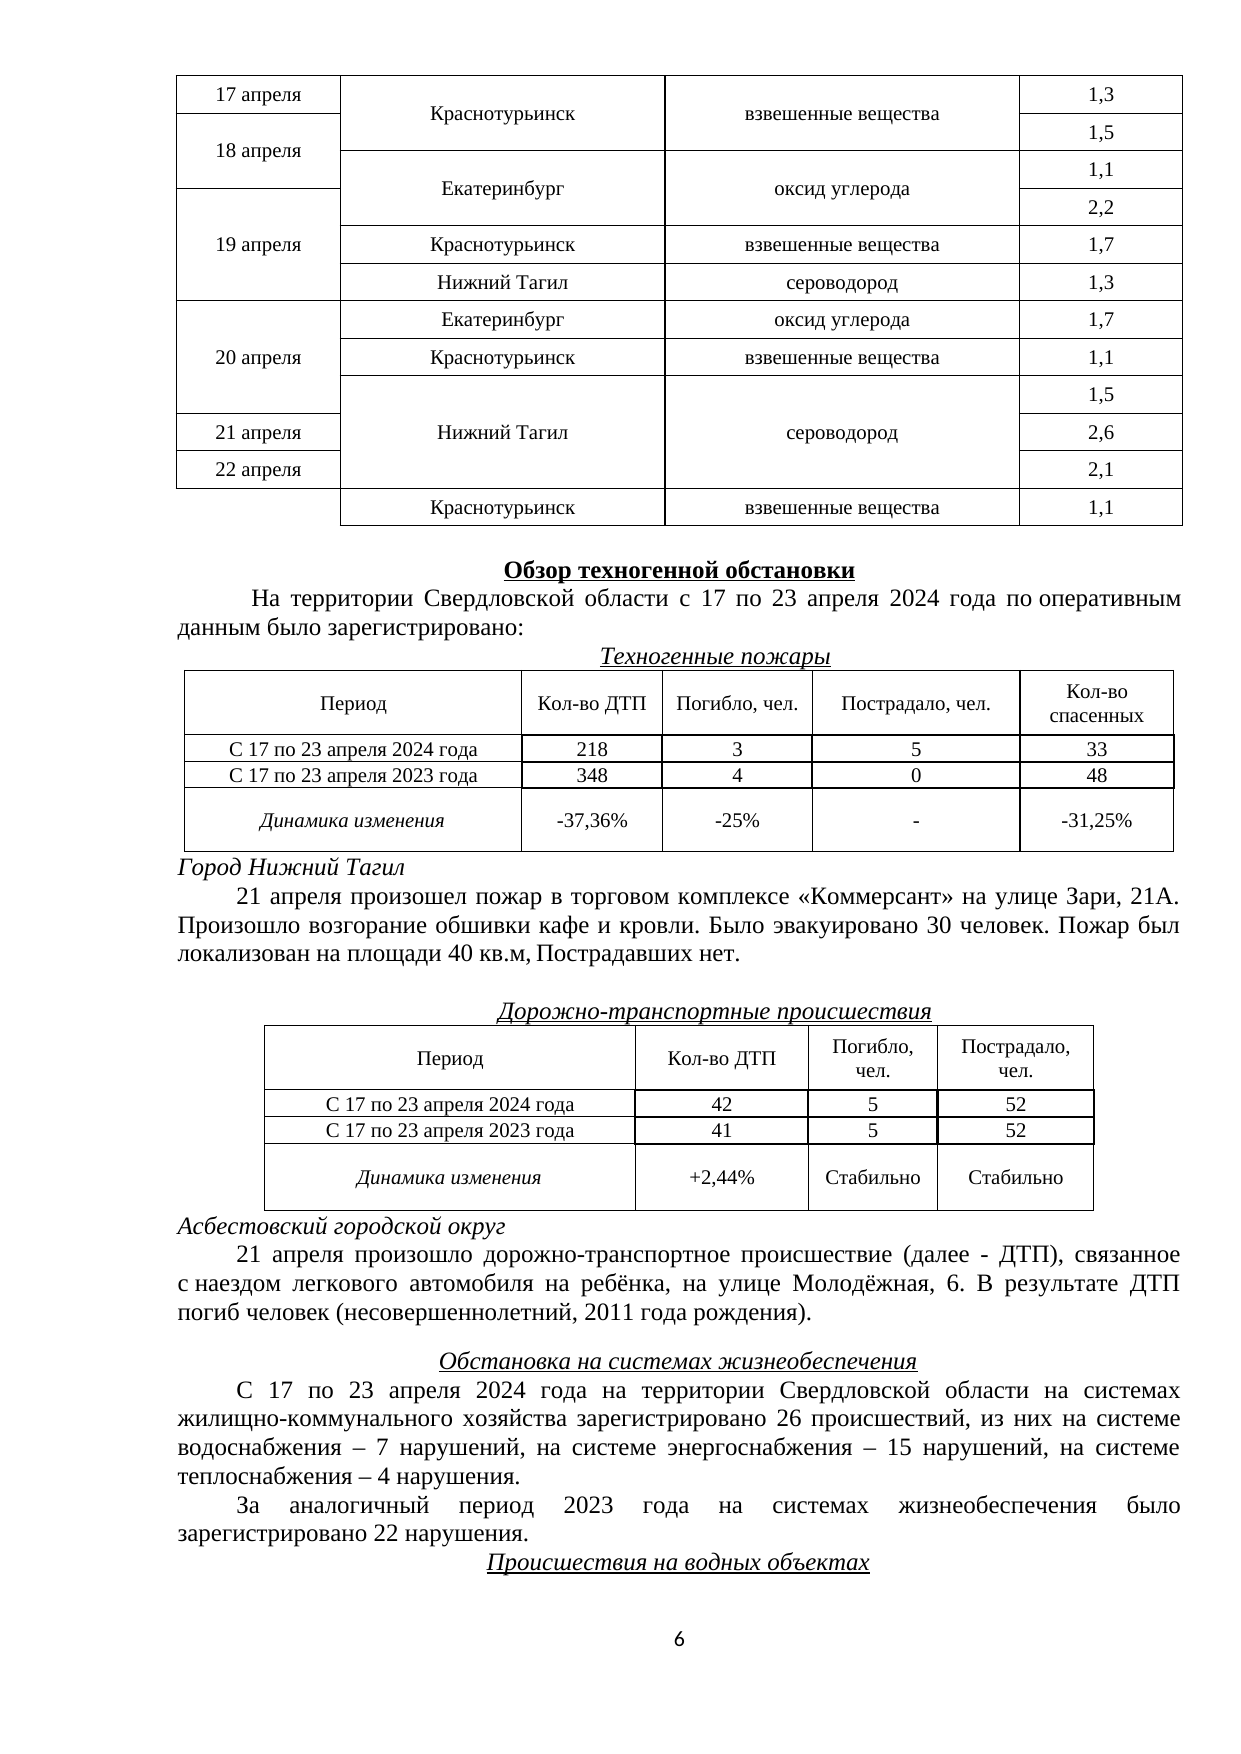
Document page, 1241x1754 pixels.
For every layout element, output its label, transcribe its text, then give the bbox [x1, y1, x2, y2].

table_cell 18 апреля [177, 114, 340, 187]
table_cell взвешенные вещества [666, 339, 1019, 375]
table_cell 0 [813, 763, 1019, 787]
table_cell 17 апреля [177, 76, 340, 112]
table_cell 41 [636, 1118, 807, 1142]
table_cell Екатеринбург [341, 151, 664, 225]
table_cell 2,6 [1020, 414, 1182, 450]
table_cell 1,3 [1020, 76, 1182, 112]
table_cell 52 [939, 1091, 1093, 1116]
table_cell Екатеринбург [341, 301, 664, 337]
table_cell взвешенные вещества [666, 76, 1019, 150]
table_cell Стабильно [938, 1145, 1093, 1210]
table_cell оксид углерода [666, 301, 1019, 337]
table_cell 21 апреля [177, 414, 340, 450]
table_cell взвешенные вещества [666, 489, 1019, 525]
table_cell Краснотурьинск [341, 489, 664, 525]
table_cell 1,5 [1020, 376, 1182, 412]
table_cell Стабильно [809, 1145, 937, 1210]
table_cell 2,1 [1020, 451, 1182, 487]
text Дорожно-транспортные происшествия [177, 996, 1181, 1025]
table_header Кол-во спасенных [1021, 671, 1173, 734]
text Происшествия на водных объектах [177, 1547, 1181, 1576]
table_cell 3 [663, 736, 811, 761]
table_cell -25% [663, 789, 812, 851]
text 21 апреля произошло дорожно-транспортное происшествие (далее - ДТП), связанное с наездом легкового автомобиля на ребёнка, на улице Молодёжная, 6. В результате ДТП погиб человек (несовершеннолетний, 2011 года рождения). [177, 1239, 1181, 1326]
table_cell Краснотурьинск [341, 339, 664, 375]
table_cell Динамика изменения [265, 1144, 635, 1210]
table_cell 1,7 [1020, 301, 1182, 337]
table_cell -37,36% [522, 789, 662, 851]
table_cell 22 апреля [177, 451, 340, 487]
table_cell 5 [809, 1118, 936, 1142]
table_cell 48 [1021, 763, 1173, 787]
text Техногенные пожары [177, 641, 1181, 670]
table_cell 1,1 [1020, 489, 1182, 525]
table_header Пострадало, чел. [813, 671, 1019, 734]
table_cell 5 [809, 1091, 936, 1116]
table_cell Нижний Тагил [341, 264, 664, 300]
table_cell 33 [1021, 736, 1173, 761]
table_header Период [265, 1026, 635, 1089]
table_cell 19 апреля [177, 189, 340, 300]
table_cell 5 [813, 736, 1019, 761]
table_cell 1,5 [1020, 114, 1182, 150]
table_cell оксид углерода [666, 151, 1019, 225]
table_header Кол-во ДТП [636, 1026, 808, 1089]
text Город Нижний Тагил [177, 852, 1181, 881]
text 21 апреля произошел пожар в торговом комплексе «Коммерсант» на улице Зари, 21А. Произошло возгорание обшивки кафе и кровли. Было эвакуировано 30 человек. Пожар был локализован на площади 40 кв.м, Пострадавших нет. [177, 881, 1181, 967]
table_cell 1,3 [1020, 264, 1182, 300]
table_cell - [813, 789, 1019, 851]
table_header Погибло, чел. [809, 1026, 937, 1089]
table_cell 4 [663, 763, 811, 787]
table_cell Краснотурьинск [341, 76, 664, 150]
table_cell 52 [939, 1118, 1093, 1142]
text Обстановка на системах жизнеобеспечения [177, 1346, 1181, 1375]
table_header Пострадало, чел. [938, 1026, 1093, 1089]
table_cell С 17 по 23 апреля 2024 года [185, 735, 521, 761]
table_header Кол-во ДТП [522, 671, 662, 734]
table_cell сероводород [666, 264, 1019, 300]
table_cell 1,7 [1020, 226, 1182, 262]
table_cell Краснотурьинск [341, 226, 664, 262]
table_header Период [185, 671, 521, 734]
text С 17 по 23 апреля 2024 года на территории Свердловской области на системах жилищно-коммунального хозяйства зарегистрировано 26 происшествий, из них на системе водоснабжения – 7 нарушений, на системе энергоснабжения – 15 нарушений, на системе теплоснабжения – 4 нарушения. [177, 1375, 1181, 1490]
table_cell 20 апреля [177, 301, 340, 412]
table_cell 1,1 [1020, 339, 1182, 375]
text Обзор техногенной обстановки [177, 555, 1181, 583]
table_cell 348 [523, 763, 661, 787]
table_cell С 17 по 23 апреля 2023 года [185, 762, 521, 787]
table_header Погибло, чел. [663, 671, 812, 734]
text За аналогичный период 2023 года на системах жизнеобеспечения было зарегистрировано 22 нарушения. [177, 1490, 1181, 1547]
table_cell 42 [636, 1091, 807, 1116]
table_cell С 17 по 23 апреля 2023 года [265, 1117, 634, 1142]
table_cell 2,2 [1020, 189, 1182, 225]
table_cell +2,44% [636, 1145, 808, 1210]
table_cell С 17 по 23 апреля 2024 года [265, 1090, 634, 1116]
table_cell Нижний Тагил [341, 376, 664, 487]
text Асбестовский городской округ [177, 1211, 1181, 1239]
table_cell сероводород [666, 376, 1019, 487]
table_cell 218 [523, 736, 661, 761]
table_cell 1,1 [1020, 151, 1182, 187]
table_cell Динамика изменения [185, 788, 521, 851]
table_cell -31,25% [1021, 789, 1173, 851]
table_cell взвешенные вещества [666, 226, 1019, 262]
text На территории Свердловской области с 17 по 23 апреля 2024 года по оперативным данным было зарегистрировано: [177, 583, 1181, 641]
